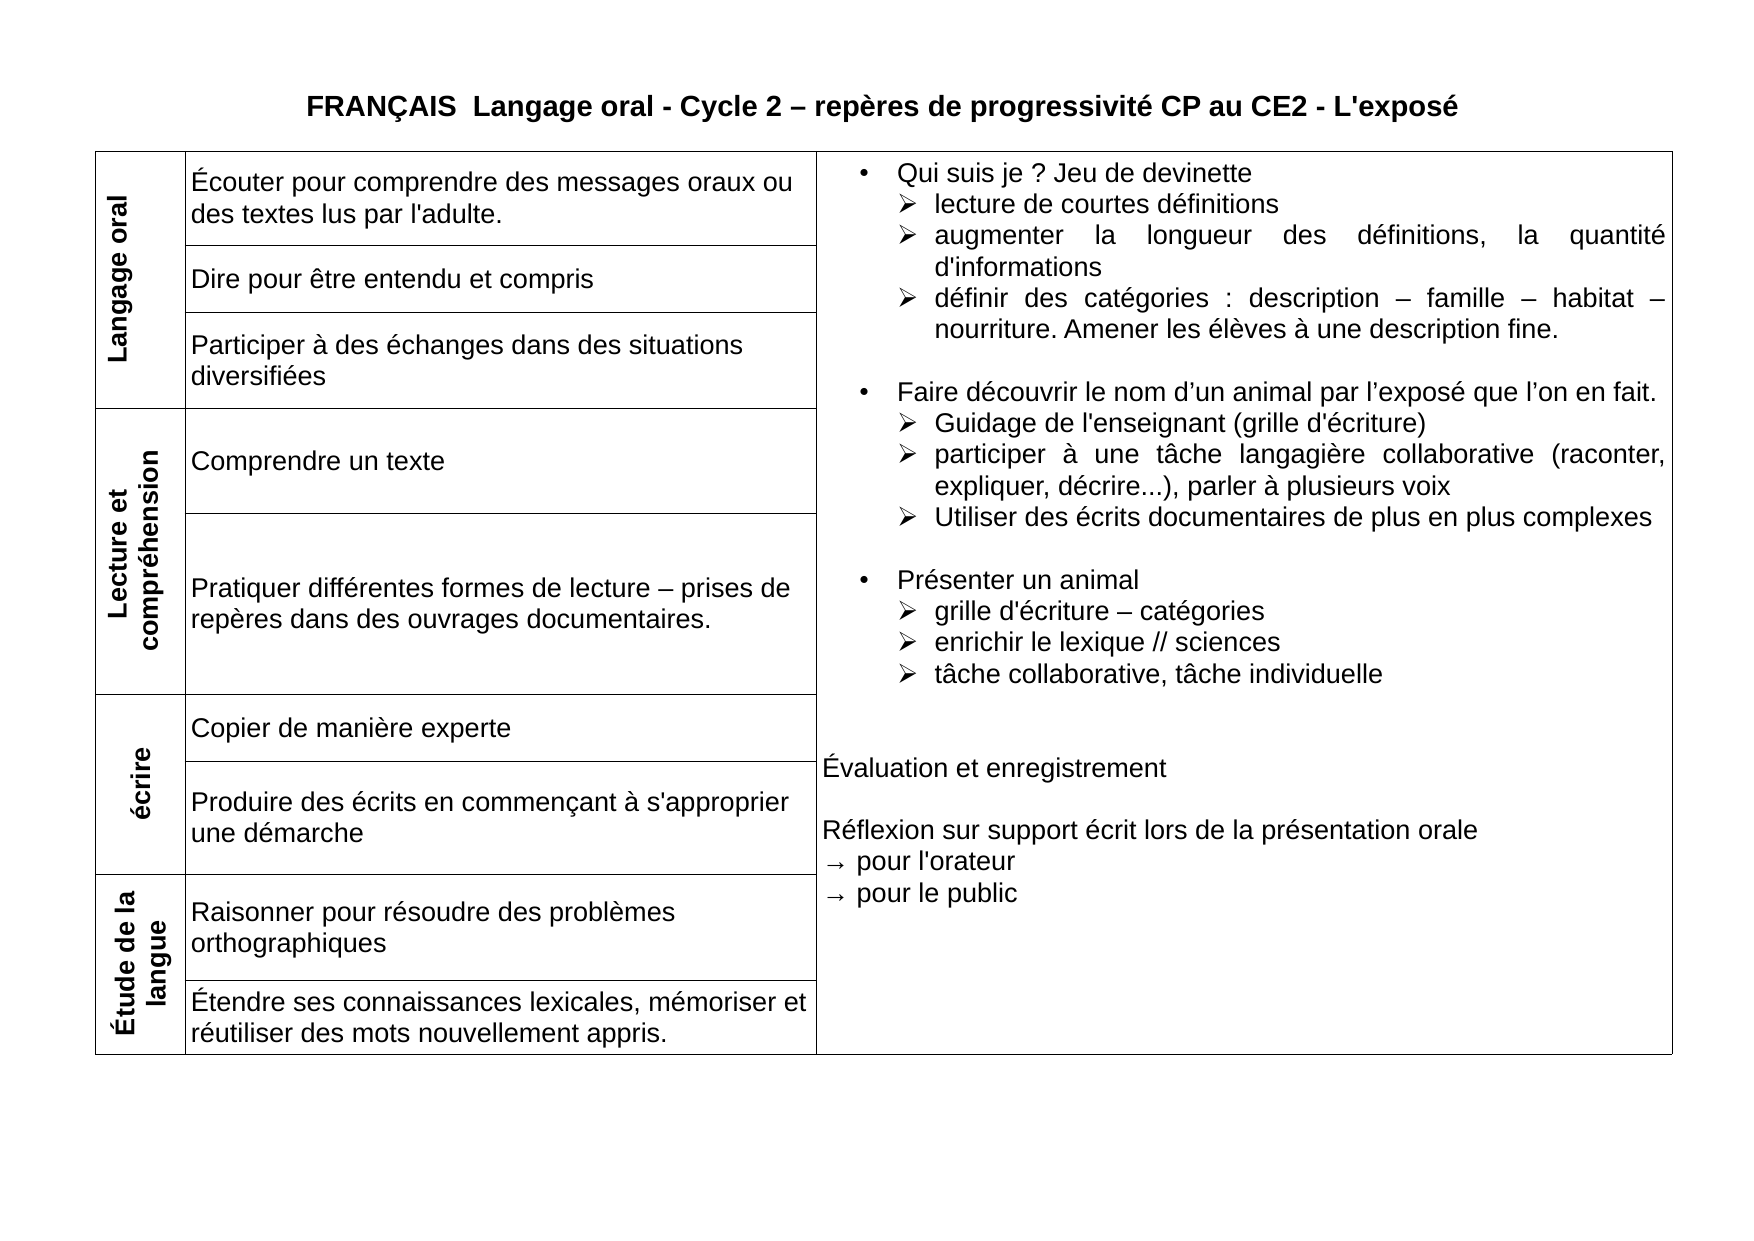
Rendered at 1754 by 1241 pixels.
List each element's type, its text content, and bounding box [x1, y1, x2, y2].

table_cell Étendre ses connaissances lexicales, mémoriser et réutiliser des mots nouvellement appris. [186, 981, 816, 1054]
text FRANÇAIS Langage oral - Cycle 2 – repères de progressivité CP au CE2 - L'exposé [95, 88, 1671, 122]
table_cell Raisonner pour résoudre des problèmes orthographiques [186, 875, 816, 980]
table_cell Copier de manière experte [186, 695, 816, 761]
table_cell Lecture et compréhension [96, 409, 185, 694]
table_cell Participer à des échanges dans des situations diversifiées [186, 313, 816, 408]
table_cell Dire pour être entendu et compris [186, 246, 816, 312]
table_cell écrire [96, 695, 185, 874]
table_header Langage oral [96, 152, 185, 408]
table_cell Étude de la langue [96, 875, 185, 1054]
table_cell Produire des écrits en commençant à s'approprier une démarche [186, 762, 816, 874]
table_header Qui suis je ? Jeu de devinette lecture de courtes définitions augmenter la longueur des définitions, la quantité d'informations définir des catégories : description – famille – habitat – nourriture. Amener les élèves à une description fine. Faire découvrir le nom d’un animal par l’exposé que l’on en fait. Guidage de l'enseignant (grille d'écriture) participer à une tâche langagière collaborative (raconter, expliquer, décrire...), parler à plusieurs voix Utiliser des écrits documentaires de plus en plus complexes Présenter un animal grille d'écriture – catégories enrichir le lexique // sciences tâche collaborative, tâche individuelle Évaluation et enregistrement Réflexion sur support écrit lors de la présentation orale → pour l'orateur → pour le public [817, 152, 1672, 1054]
table_header Écouter pour comprendre des messages oraux ou des textes lus par l'adulte. [186, 152, 816, 244]
table_cell Comprendre un texte [186, 409, 816, 513]
table_cell Pratiquer différentes formes de lecture – prises de repères dans des ouvrages documentaires. [186, 514, 816, 694]
